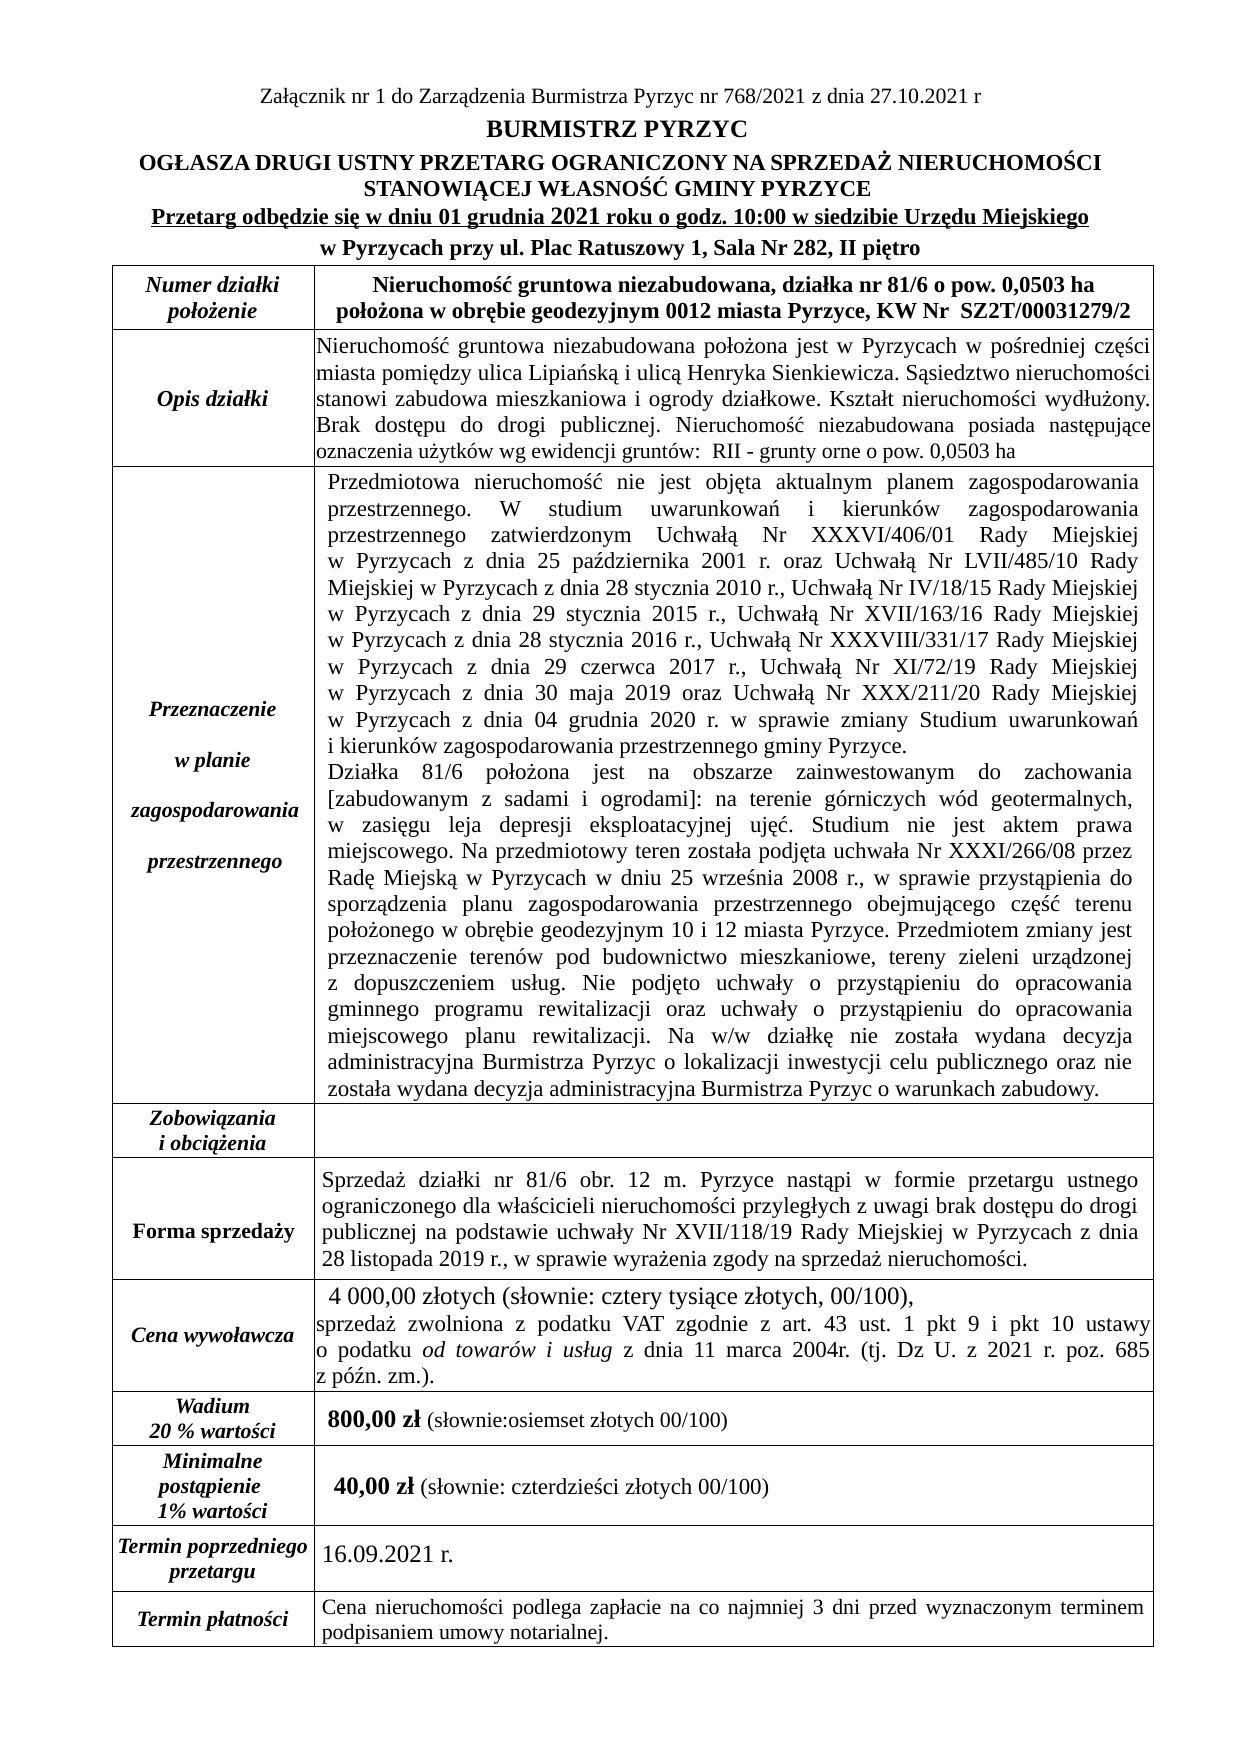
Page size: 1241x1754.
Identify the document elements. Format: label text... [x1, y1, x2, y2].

table_header Numer działki położenie [113, 266, 314, 329]
table_cell Opis działki [113, 330, 314, 466]
table_cell Przedmiotowa nieruchomość nie jest objęta aktualnym planem zagospodarowania przestrzennego. W studium uwarunkowań i kierunków zagospodarowania przestrzennego zatwierdzonym Uchwałą Nr XXXVI/406/01 Rady Miejskiej w Pyrzycach z dnia 25 października 2001 r. oraz Uchwałą Nr LVII/485/10 Rady Miejskiej w Pyrzycach z dnia 28 stycznia 2010 r., Uchwałą Nr IV/18/15 Rady Miejskiej w Pyrzycach z dnia 29 stycznia 2015 r., Uchwałą Nr XVII/163/16 Rady Miejskiej w Pyrzycach z dnia 28 stycznia 2016 r., Uchwałą Nr XXXVIII/331/17 Rady Miejskiej w Pyrzycach z dnia 29 czerwca 2017 r., Uchwałą Nr XI/72/19 Rady Miejskiej w Pyrzycach z dnia 30 maja 2019 oraz Uchwałą Nr XXX/211/20 Rady Miejskiej w Pyrzycach z dnia 04 grudnia 2020 r. w sprawie zmiany Studium uwarunkowań i kierunków zagospodarowania przestrzennego gminy Pyrzyce. Działka 81/6 położona jest na obszarze zainwestowanym do zachowania [zabudowanym z sadami i ogrodami]: na terenie górniczych wód geotermalnych, w zasięgu leja depresji eksploatacyjnej ujęć. Studium nie jest aktem prawa miejscowego. Na przedmiotowy teren została podjęta uchwała Nr XXXI/266/08 przez Radę Miejską w Pyrzycach w dniu 25 września 2008 r., w sprawie przystąpienia do sporządzenia planu zagospodarowania przestrzennego obejmującego część terenu położonego w obrębie geodezyjnym 10 i 12 miasta Pyrzyce. Przedmiotem zmiany jest przeznaczenie terenów pod budownictwo mieszkaniowe, tereny zieleni urządzonej z dopuszczeniem usług. Nie podjęto uchwały o przystąpieniu do opracowania gminnego programu rewitalizacji oraz uchwały o przystąpieniu do opracowania miejscowego planu rewitalizacji. Na w/w działkę nie została wydana decyzja administracyjna Burmistrza Pyrzyc o lokalizacji inwestycji celu publicznego oraz nie została wydana decyzja administracyjna Burmistrza Pyrzyc o warunkach zabudowy. [315, 467, 1153, 1102]
table_cell Wadium 20 % wartości [113, 1392, 314, 1445]
table_cell Cena nieruchomości podlega zapłacie na co najmniej 3 dni przed wyznaczonym terminem podpisaniem umowy notarialnej. [315, 1592, 1153, 1646]
table_cell Sprzedaż działki nr 81/6 obr. 12 m. Pyrzyce nastąpi w formie przetargu ustnego ograniczonego dla właścicieli nieruchomości przyległych z uwagi brak dostępu do drogi publicznej na podstawie uchwały Nr XVII/118/19 Rady Miejskiej w Pyrzycach z dnia 28 listopada 2019 r., w sprawie wyrażenia zgody na sprzedaż nieruchomości. [315, 1158, 1153, 1278]
text OGŁASZA DRUGI USTNY PRZETARG OGRANICZONY NA SPRZEDAŻ NIERUCHOMOŚCI STANOWIĄCEJ WŁASNOŚĆ GMINY PYRZYCE [106, 148, 1134, 201]
table_cell 800,00 zł (słownie:osiemset złotych 00/100) [315, 1392, 1153, 1445]
text Załącznik nr 1 do Zarządzenia Burmistrza Pyrzyc nr 768/2021 z dnia 27.10.2021 r [106, 83, 1134, 108]
table_cell [315, 1104, 1153, 1157]
table_cell Nieruchomość gruntowa niezabudowana położona jest w Pyrzycach w pośredniej części miasta pomiędzy ulica Lipiańską i ulicą Henryka Sienkiewicza. Sąsiedztwo nieruchomości stanowi zabudowa mieszkaniowa i ogrody działkowe. Kształt nieruchomości wydłużony. Brak dostępu do drogi publicznej. Nieruchomość niezabudowana posiada następujące oznaczenia użytków wg ewidencji gruntów: RII - grunty orne o pow. 0,0503 ha [315, 330, 1153, 466]
table_cell Cena wywoławcza [113, 1280, 314, 1391]
table_cell 4 000,00 złotych (słownie: cztery tysiące złotych, 00/100), sprzedaż zwolniona z podatku VAT zgodnie z art. 43 ust. 1 pkt 9 i pkt 10 ustawy o podatku od towarów i usług z dnia 11 marca 2004r. (tj. Dz U. z 2021 r. poz. 685 z późn. zm.). [315, 1280, 1153, 1391]
table_header Nieruchomość gruntowa niezabudowana, działka nr 81/6 o pow. 0,0503 ha położona w obrębie geodezyjnym 0012 miasta Pyrzyce, KW Nr SZ2T/00031279/2 [315, 266, 1153, 329]
table_cell Zobowiązania i obciążenia [113, 1104, 314, 1157]
table_cell Termin poprzedniego przetargu [113, 1526, 314, 1591]
table_cell 16.09.2021 r. [315, 1526, 1153, 1591]
table_cell Przeznaczenie w planie zagospodarowania przestrzennego [113, 467, 314, 1102]
table_cell 40,00 zł (słownie: czterdzieści złotych 00/100) [315, 1446, 1153, 1525]
table_cell Minimalne postąpienie 1% wartości [113, 1446, 314, 1525]
table_cell Forma sprzedaży [113, 1158, 314, 1278]
text w Pyrzycach przy ul. Plac Ratuszowy 1, Sala Nr 282, II piętro [106, 234, 1134, 261]
text BURMISTRZ PYRZYC [106, 114, 1134, 143]
table_cell Termin płatności [113, 1592, 314, 1646]
text Przetarg odbędzie się w dniu 01 grudnia 2021 roku o godz. 10:00 w siedzibie Urzędu Miejskiego [106, 201, 1134, 230]
